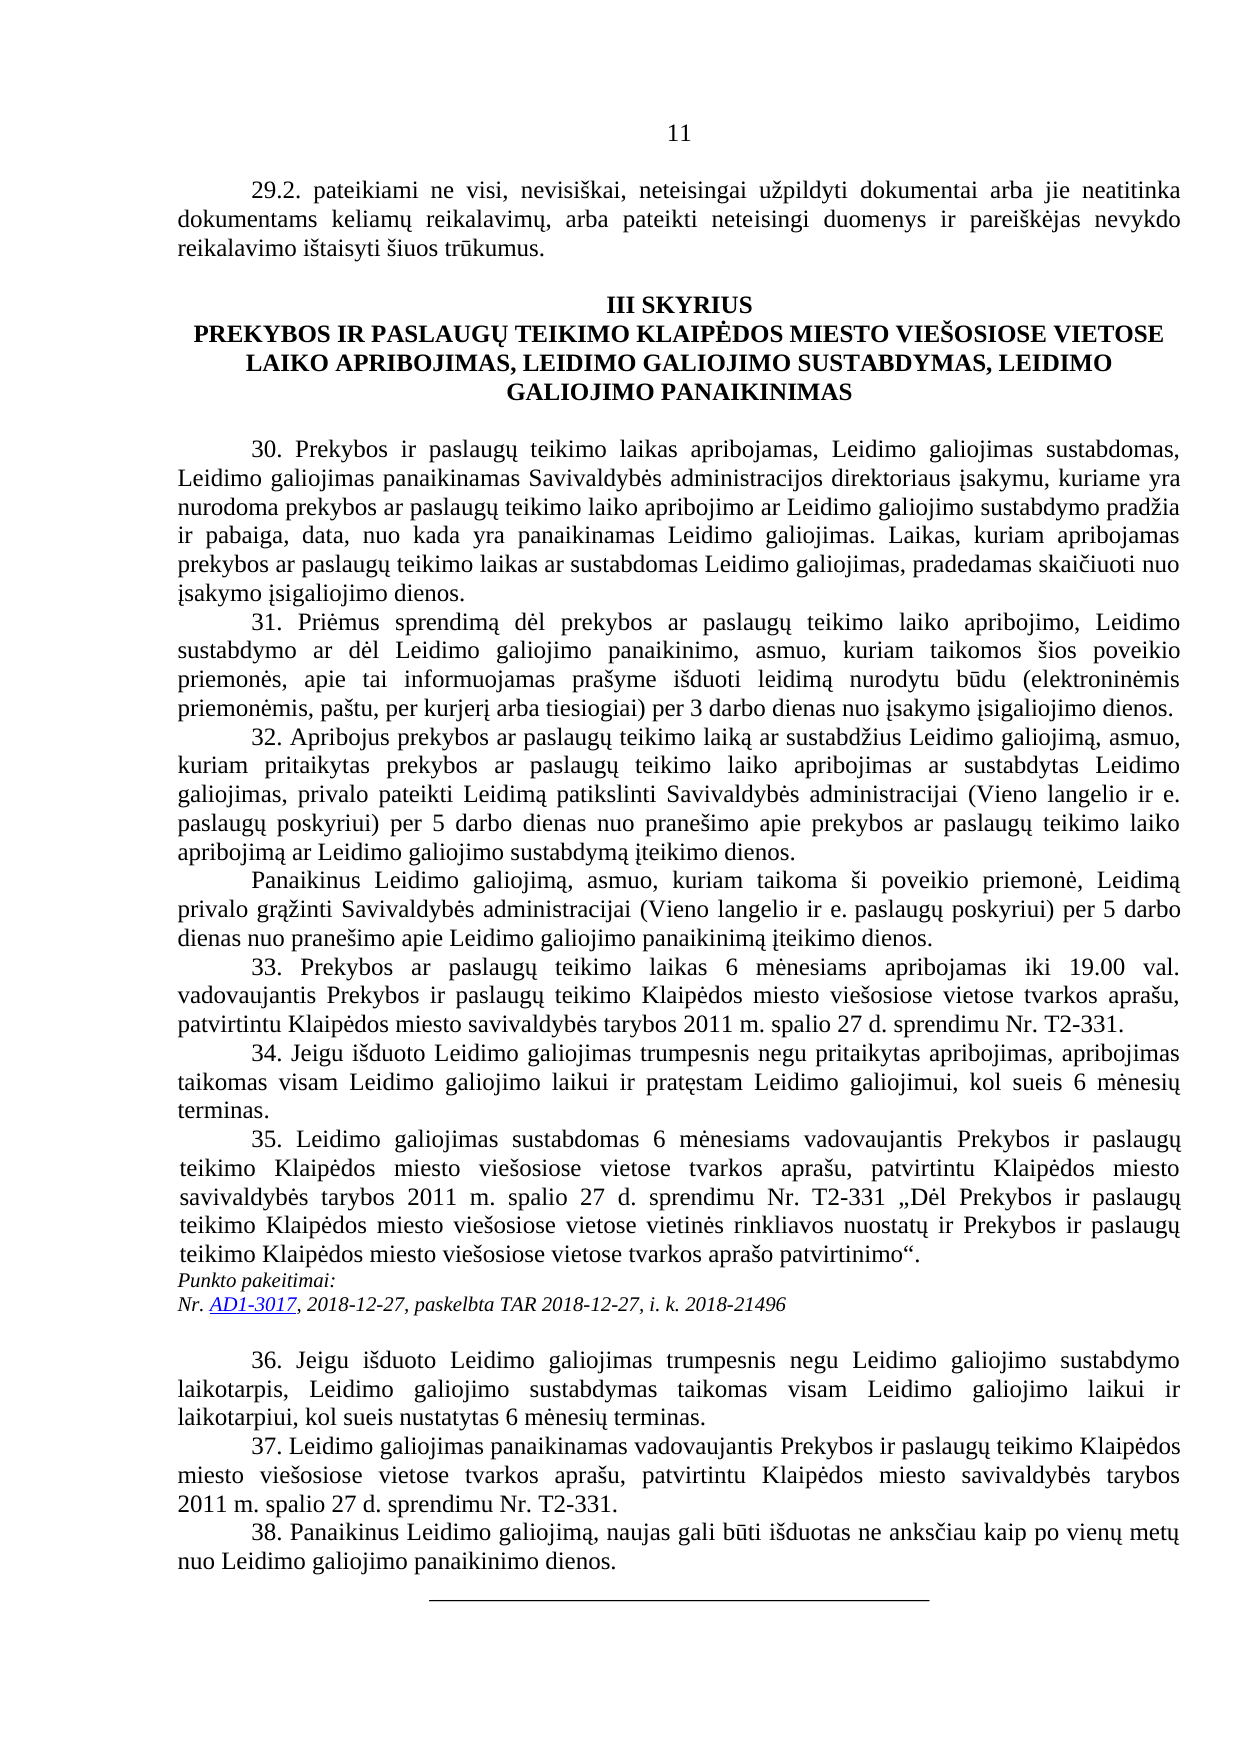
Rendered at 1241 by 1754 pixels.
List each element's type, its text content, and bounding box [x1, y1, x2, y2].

text 33. Prekybos ar paslaugų teikimo laikas 6 mėnesiams apribojamas iki 19.00 val. vadovaujantis Prekybos ir paslaugų teikimo Klaipėdos miesto viešosiose vietose tvarkos aprašu, patvirtintu Klaipėdos miesto savivaldybės tarybos 2011 m. spalio 27 d. sprendimu Nr. T2-331. [177, 952, 1181, 1038]
text 29.2. pateikiami ne visi, nevisiškai, neteisingai užpildyti dokumentai arba jie neatitinka dokumentams keliamų reikalavimų, arba pateikti neteisingi duomenys ir pareiškėjas nevykdo reikalavimo ištaisyti šiuos trūkumus. [177, 176, 1181, 262]
text 32. Apribojus prekybos ar paslaugų teikimo laiką ar sustabdžius Leidimo galiojimą, asmuo, kuriam pritaikytas prekybos ar paslaugų teikimo laiko apribojimas ar sustabdytas Leidimo galiojimas, privalo pateikti Leidimą patikslinti Savivaldybės administracijai (Vieno langelio ir e. paslaugų poskyriui) per 5 darbo dienas nuo pranešimo apie prekybos ar paslaugų teikimo laiko apribojimą ar Leidimo galiojimo sustabdymą įteikimo dienos. [177, 722, 1181, 866]
text 35. Leidimo galiojimas sustabdomas 6 mėnesiams vadovaujantis Prekybos ir paslaugų teikimo Klaipėdos miesto viešosiose vietose tvarkos aprašu, patvirtintu Klaipėdos miesto savivaldybės tarybos 2011 m. spalio 27 d. sprendimu Nr. T2-331 „Dėl Prekybos ir paslaugų teikimo Klaipėdos miesto viešosiose vietose vietinės rinkliavos nuostatų ir Prekybos ir paslaugų teikimo Klaipėdos miesto viešosiose vietose tvarkos aprašo patvirtinimo“. [179, 1124, 1181, 1268]
text 31. Priėmus sprendimą dėl prekybos ar paslaugų teikimo laiko apribojimo, Leidimo sustabdymo ar dėl Leidimo galiojimo panaikinimo, asmuo, kuriam taikomos šios poveikio priemonės, apie tai informuojamas prašyme išduoti leidimą nurodytu būdu (elektroninėmis priemonėmis, paštu, per kurjerį arba tiesiogiai) per 3 darbo dienas nuo įsakymo įsigaliojimo dienos. [177, 607, 1181, 722]
text 30. Prekybos ir paslaugų teikimo laikas apribojamas, Leidimo galiojimas sustabdomas, Leidimo galiojimas panaikinamas Savivaldybės administracijos direktoriaus įsakymu, kuriame yra nurodoma prekybos ar paslaugų teikimo laiko apribojimo ar Leidimo galiojimo sustabdymo pradžia ir pabaiga, data, nuo kada yra panaikinamas Leidimo galiojimas. Laikas, kuriam apribojamas prekybos ar paslaugų teikimo laikas ar sustabdomas Leidimo galiojimas, pradedamas skaičiuoti nuo įsakymo įsigaliojimo dienos. [177, 434, 1181, 607]
text Panaikinus Leidimo galiojimą, asmuo, kuriam taikoma ši poveikio priemonė, Leidimą privalo grąžinti Savivaldybės administracijai (Vieno langelio ir e. paslaugų poskyriui) per 5 darbo dienas nuo pranešimo apie Leidimo galiojimo panaikinimą įteikimo dienos. [177, 866, 1181, 952]
text 36. Jeigu išduoto Leidimo galiojimas trumpesnis negu Leidimo galiojimo sustabdymo laikotarpis, Leidimo galiojimo sustabdymas taikomas visam Leidimo galiojimo laikui ir laikotarpiui, kol sueis nustatytas 6 mėnesių terminas. [177, 1345, 1181, 1431]
text Punkto pakeitimai: [177, 1268, 1181, 1292]
text ________________________________________ [177, 1575, 1181, 1604]
text 34. Jeigu išduoto Leidimo galiojimas trumpesnis negu pritaikytas apribojimas, apribojimas taikomas visam Leidimo galiojimo laikui ir pratęstam Leidimo galiojimui, kol sueis 6 mėnesių terminas. [177, 1038, 1181, 1124]
text 37. Leidimo galiojimas panaikinamas vadovaujantis Prekybos ir paslaugų teikimo Klaipėdos miesto viešosiose vietose tvarkos aprašu, patvirtintu Klaipėdos miesto savivaldybės tarybos 2011 m. spalio 27 d. sprendimu Nr. T2-331. [177, 1431, 1181, 1517]
text 38. Panaikinus Leidimo galiojimą, naujas gali būti išduotas ne anksčiau kaip po vienų metų nuo Leidimo galiojimo panaikinimo dienos. [177, 1517, 1181, 1575]
text Nr. AD1-3017, 2018-12-27, paskelbta TAR 2018-12-27, i. k. 2018-21496 [177, 1292, 1181, 1316]
text PREKYBOS IR PASLAUGŲ TEIKIMO KLAIPĖDOS MIESTO VIEŠOSIOSE VIETOSE LAIKO APRIBOJIMAS, LEIDIMO GALIOJIMO SUSTABDYMAS, LEIDIMO GALIOJIMO PANAIKINIMAS [177, 319, 1181, 406]
text III SKYRIUS [177, 291, 1181, 319]
